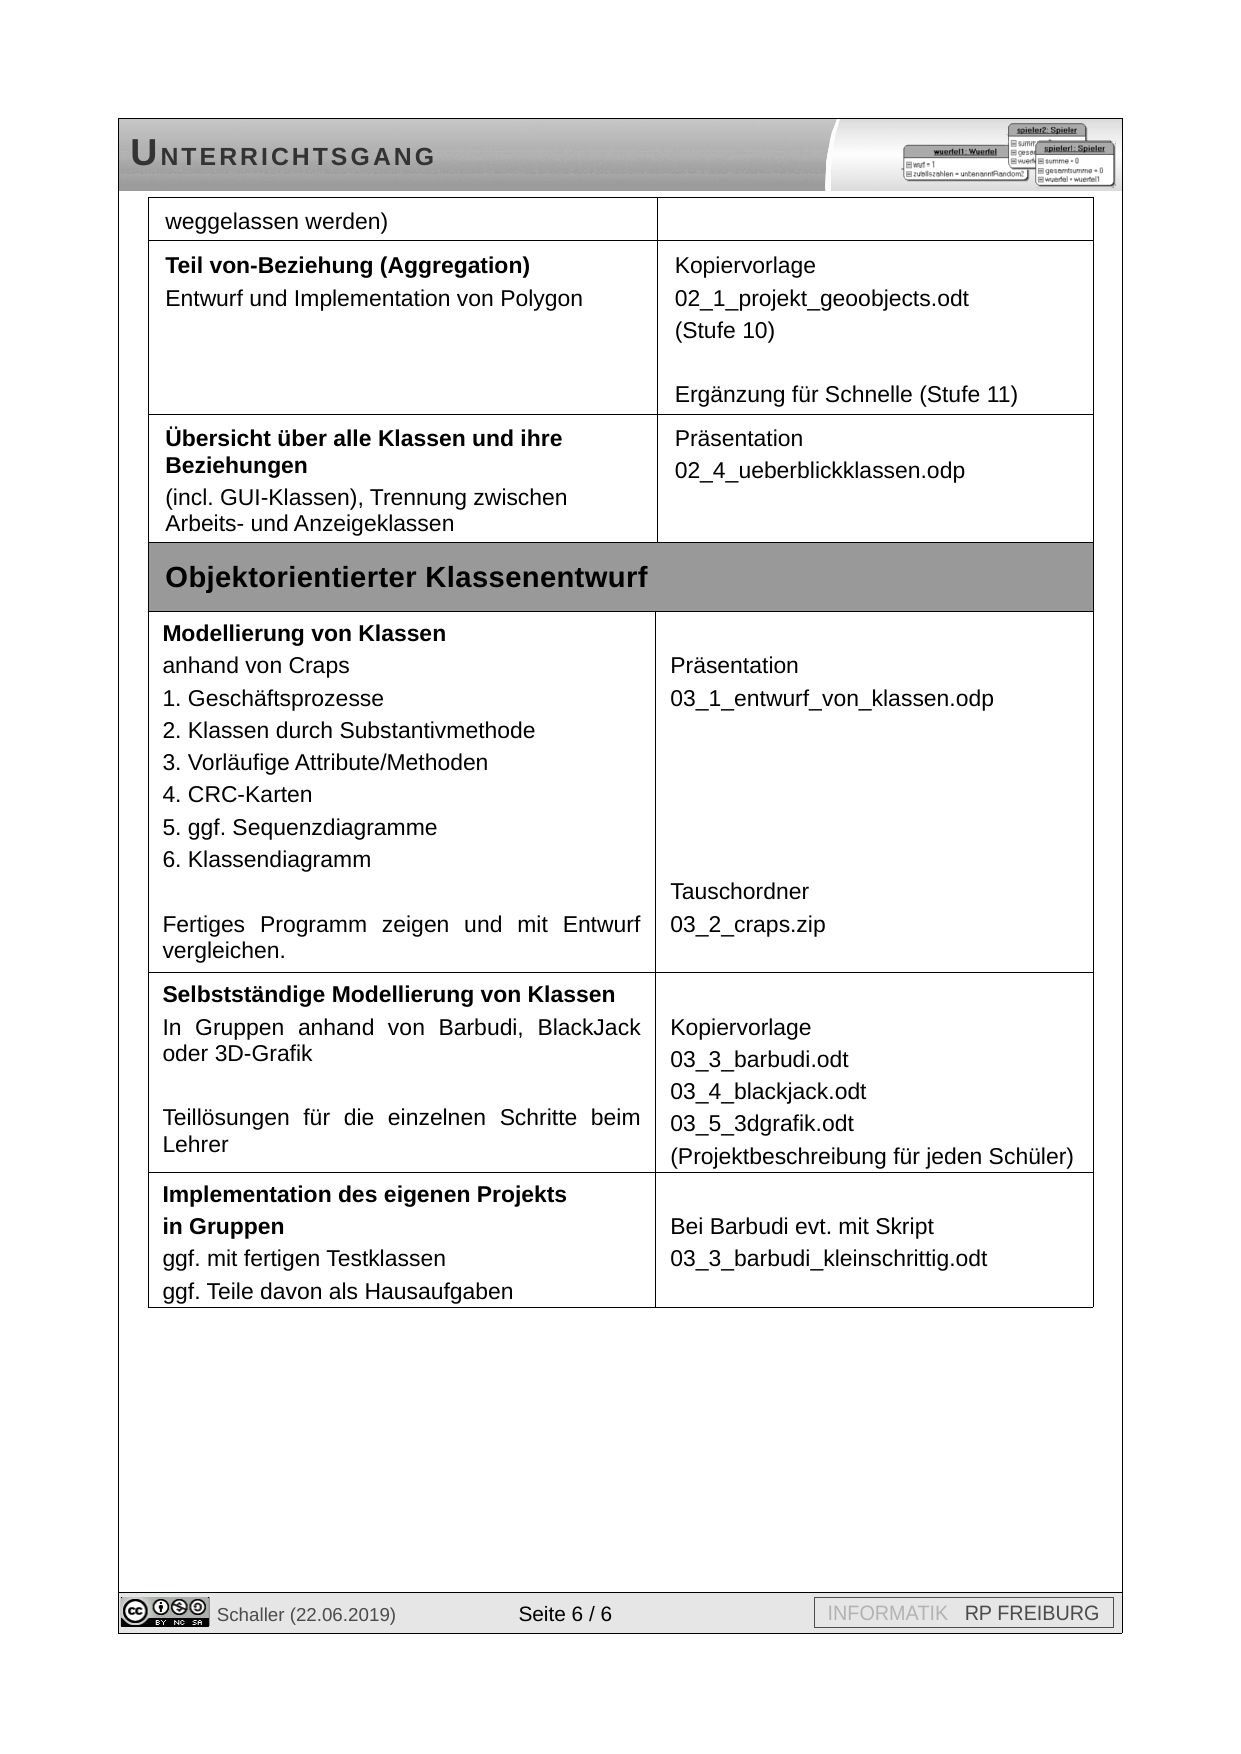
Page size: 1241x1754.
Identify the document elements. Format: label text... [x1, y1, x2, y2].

picture [119, 119, 1122, 191]
table_header Präsentation 03_1_entwurf_von_klassen.odp Tauschordner 03_2_craps.zip [656, 612, 1093, 972]
table_cell Objektorientierter Klassenentwurf [149, 543, 1093, 611]
table_cell Teil von-Beziehung (Aggregation) Entwurf und Implementation von Polygon [149, 241, 657, 413]
table_cell Implementation des eigenen Projekts in Gruppen ggf. mit fertigen Testklassen ggf. Teile davon als Hausaufgaben [149, 1173, 655, 1307]
table_cell Kopiervorlage 02_1_projekt_geoobjects.odt (Stufe 10) Ergänzung für Schnelle (Stufe 11) [658, 241, 1093, 413]
table_cell weggelassen werden) [149, 198, 657, 240]
table_cell Präsentation 02_4_ueberblickklassen.odp [658, 415, 1093, 542]
table_cell Selbstständige Modellierung von Klassen In Gruppen anhand von Barbudi, BlackJack oder 3D-Grafik Teillösungen für die einzelnen Schritte beim Lehrer [149, 973, 655, 1172]
table_cell Bei Barbudi evt. mit Skript 03_3_barbudi_kleinschrittig.odt [656, 1173, 1093, 1307]
table_cell Kopiervorlage 03_3_barbudi.odt 03_4_blackjack.odt 03_5_3dgrafik.odt (Projektbeschreibung für jeden Schüler) [656, 973, 1093, 1172]
table_cell Übersicht über alle Klassen und ihre Beziehungen (incl. GUI-Klassen), Trennung zwischen Arbeits- und Anzeigeklassen [149, 415, 657, 542]
table_header Modellierung von Klassen anhand von Craps 1. Geschäftsprozesse 2. Klassen durch Substantivmethode 3. Vorläufige Attribute/Methoden 4. CRC-Karten 5. ggf. Sequenzdiagramme 6. Klassendiagramm Fertiges Programm zeigen und mit Entwurf vergleichen. [149, 612, 655, 972]
table_cell [658, 198, 1093, 240]
picture [120, 1597, 210, 1627]
